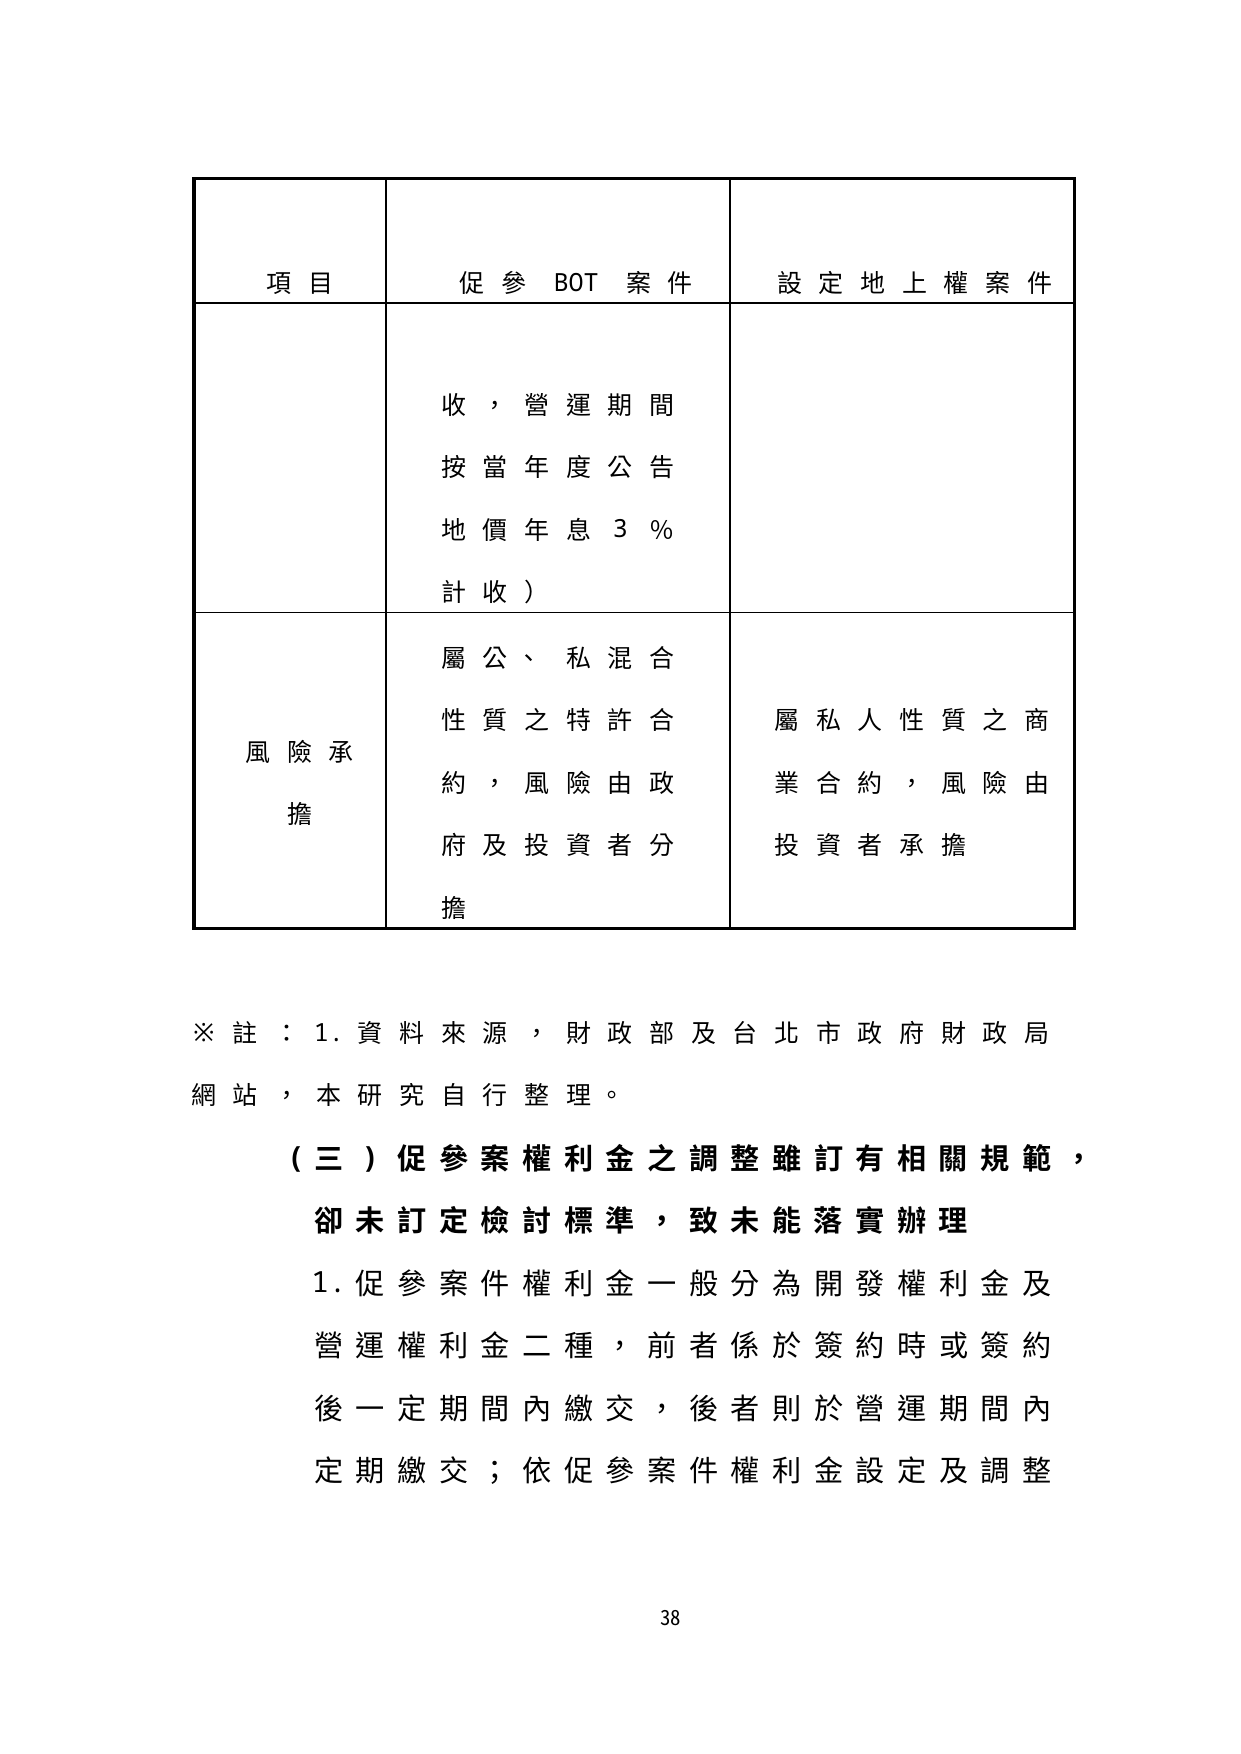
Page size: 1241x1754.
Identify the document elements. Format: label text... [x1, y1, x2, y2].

table_header 項目 [196, 180, 385, 302]
text (三)促參案權利金之調整雖訂有相關規範，卻未訂定檢討標準，致未能落實辦理 [242, 1115, 1058, 1240]
table_header 設定地上權案件 [731, 180, 1073, 302]
table_cell [196, 304, 385, 612]
table_cell 風險承擔 [196, 613, 385, 927]
text ※註：1.資料來源，財政部及台北市政府財政局網站，本研究自行整理。 [183, 990, 1058, 1115]
table_cell 收，營運期間按當年度公告地價年息3％計收） [387, 304, 729, 612]
text 1.促參案件權利金一般分為開發權利金及營運權利金二種，前者係於簽約時或簽約後一定期間內繳交，後者則於營運期間內定期繳交；依促參案件權利金設定及調整 [271, 1240, 1058, 1490]
table_cell 屬公、私混合性質之特許合約，風險由政府及投資者分擔 [387, 613, 729, 927]
table_cell 屬私人性質之商業合約，風險由投資者承擔 [731, 613, 1073, 927]
table_cell [731, 304, 1073, 612]
table_header 促參BOT案件 [387, 180, 729, 302]
